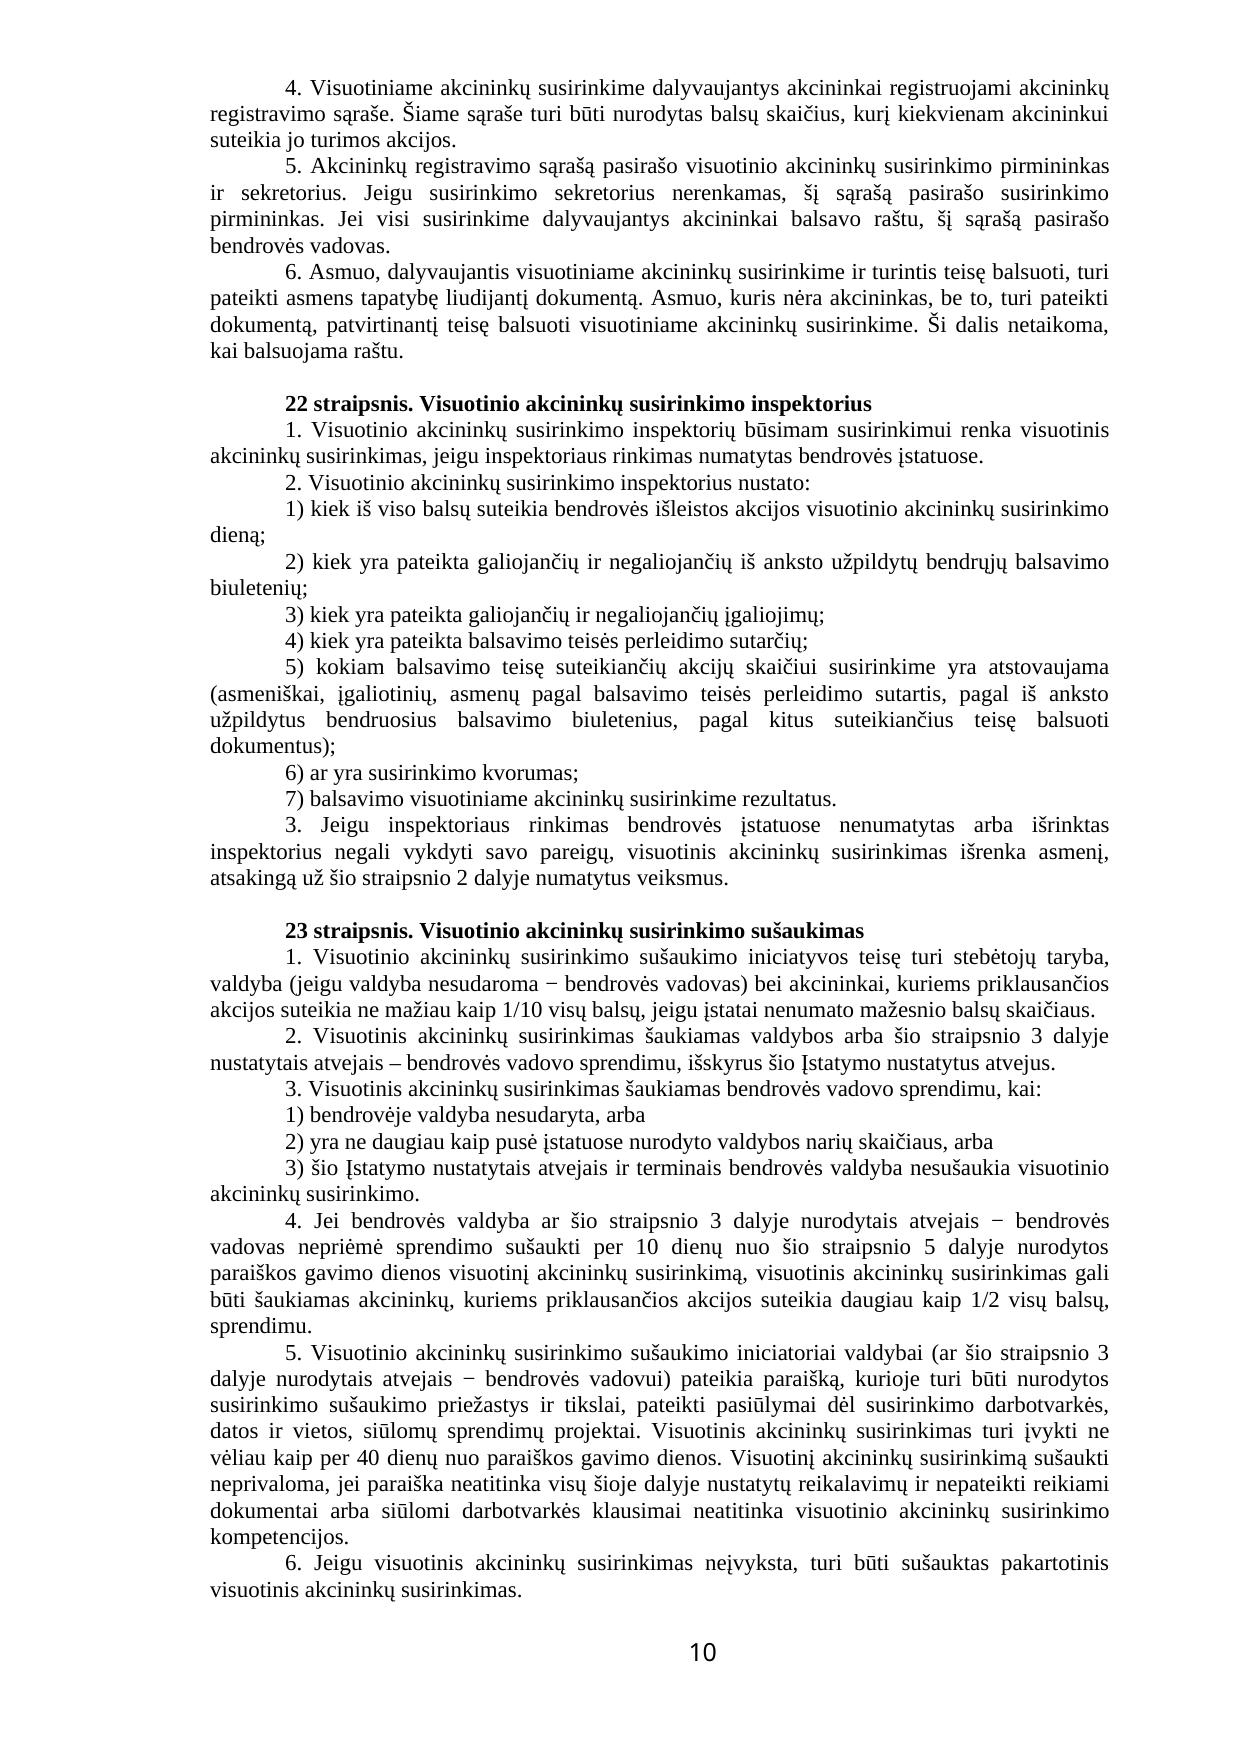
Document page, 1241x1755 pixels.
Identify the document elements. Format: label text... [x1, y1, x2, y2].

text 1. Visuotinio akcininkų susirinkimo inspektorių būsimam susirinkimui renka visuotinis akcininkų susirinkimas, jeigu inspektoriaus rinkimas numatytas bendrovės įstatuose. [210, 416, 1111, 469]
text 1) bendrovėje valdyba nesudaryta, arba [210, 1101, 1111, 1128]
text 22 straipsnis. Visuotinio akcininkų susirinkimo inspektorius [210, 390, 1111, 416]
text 1) kiek iš viso balsų suteikia bendrovės išleistos akcijos visuotinio akcininkų susirinkimo dieną; [210, 495, 1111, 548]
text 3) kiek yra pateikta galiojančių ir negaliojančių įgaliojimų; [210, 601, 1111, 627]
text 4. Visuotiniame akcininkų susirinkime dalyvaujantys akcininkai registruojami akcininkų registravimo sąraše. Šiame sąraše turi būti nurodytas balsų skaičius, kurį kiekvienam akcininkui suteikia jo turimos akcijos. [210, 73, 1111, 153]
text 7) balsavimo visuotiniame akcininkų susirinkime rezultatus. [210, 785, 1111, 811]
text 3. Visuotinis akcininkų susirinkimas šaukiamas bendrovės vadovo sprendimu, kai: [210, 1075, 1111, 1101]
text 2. Visuotinis akcininkų susirinkimas šaukiamas valdybos arba šio straipsnio 3 dalyje nustatytais atvejais – bendrovės vadovo sprendimu, išskyrus šio Įstatymo nustatytus atvejus. [210, 1022, 1111, 1075]
text 6) ar yra susirinkimo kvorumas; [210, 759, 1111, 785]
text 4. Jei bendrovės valdyba ar šio straipsnio 3 dalyje nurodytais atvejais − bendrovės vadovas nepriėmė sprendimo sušaukti per 10 dienų nuo šio straipsnio 5 dalyje nurodytos paraiškos gavimo dienos visuotinį akcininkų susirinkimą, visuotinis akcininkų susirinkimas gali būti šaukiamas akcininkų, kuriems priklausančios akcijos suteikia daugiau kaip 1/2 visų balsų, sprendimu. [210, 1207, 1111, 1338]
text 2) kiek yra pateikta galiojančių ir negaliojančių iš anksto užpildytų bendrųjų balsavimo biuletenių; [210, 548, 1111, 601]
text 4) kiek yra pateikta balsavimo teisės perleidimo sutarčių; [210, 627, 1111, 653]
text 6. Asmuo, dalyvaujantis visuotiniame akcininkų susirinkime ir turintis teisę balsuoti, turi pateikti asmens tapatybę liudijantį dokumentą. Asmuo, kuris nėra akcininkas, be to, turi pateikti dokumentą, patvirtinantį teisę balsuoti visuotiniame akcininkų susirinkime. Ši dalis netaikoma, kai balsuojama raštu. [210, 258, 1111, 363]
text 1. Visuotinio akcininkų susirinkimo sušaukimo iniciatyvos teisę turi stebėtojų taryba, valdyba (jeigu valdyba nesudaroma − bendrovės vadovas) bei akcininkai, kuriems priklausančios akcijos suteikia ne mažiau kaip 1/10 visų balsų, jeigu įstatai nenumato mažesnio balsų skaičiaus. [210, 943, 1111, 1022]
text 23 straipsnis. Visuotinio akcininkų susirinkimo sušaukimas [210, 917, 1111, 943]
text 2. Visuotinio akcininkų susirinkimo inspektorius nustato: [210, 469, 1111, 495]
text 2) yra ne daugiau kaip pusė įstatuose nurodyto valdybos narių skaičiaus, arba [210, 1128, 1111, 1154]
text 5. Visuotinio akcininkų susirinkimo sušaukimo iniciatoriai valdybai (ar šio straipsnio 3 dalyje nurodytais atvejais − bendrovės vadovui) pateikia paraišką, kurioje turi būti nurodytos susirinkimo sušaukimo priežastys ir tikslai, pateikti pasiūlymai dėl susirinkimo darbotvarkės, datos ir vietos, siūlomų sprendimų projektai. Visuotinis akcininkų susirinkimas turi įvykti ne vėliau kaip per 40 dienų nuo paraiškos gavimo dienos. Visuotinį akcininkų susirinkimą sušaukti neprivaloma, jei paraiška neatitinka visų šioje dalyje nustatytų reikalavimų ir nepateikti reikiami dokumentai arba siūlomi darbotvarkės klausimai neatitinka visuotinio akcininkų susirinkimo kompetencijos. [210, 1338, 1111, 1549]
text 3) šio Įstatymo nustatytais atvejais ir terminais bendrovės valdyba nesušaukia visuotinio akcininkų susirinkimo. [210, 1154, 1111, 1207]
text 6. Jeigu visuotinis akcininkų susirinkimas neįvyksta, turi būti sušauktas pakartotinis visuotinis akcininkų susirinkimas. [210, 1549, 1111, 1602]
text 3. Jeigu inspektoriaus rinkimas bendrovės įstatuose nenumatytas arba išrinktas inspektorius negali vykdyti savo pareigų, visuotinis akcininkų susirinkimas išrenka asmenį, atsakingą už šio straipsnio 2 dalyje numatytus veiksmus. [210, 811, 1111, 891]
text 5) kokiam balsavimo teisę suteikiančių akcijų skaičiui susirinkime yra atstovaujama (asmeniškai, įgaliotinių, asmenų pagal balsavimo teisės perleidimo sutartis, pagal iš anksto užpildytus bendruosius balsavimo biuletenius, pagal kitus suteikiančius teisę balsuoti dokumentus); [210, 653, 1111, 759]
text 5. Akcininkų registravimo sąrašą pasirašo visuotinio akcininkų susirinkimo pirmininkas ir sekretorius. Jeigu susirinkimo sekretorius nerenkamas, šį sąrašą pasirašo susirinkimo pirmininkas. Jei visi susirinkime dalyvaujantys akcininkai balsavo raštu, šį sąrašą pasirašo bendrovės vadovas. [210, 153, 1111, 258]
